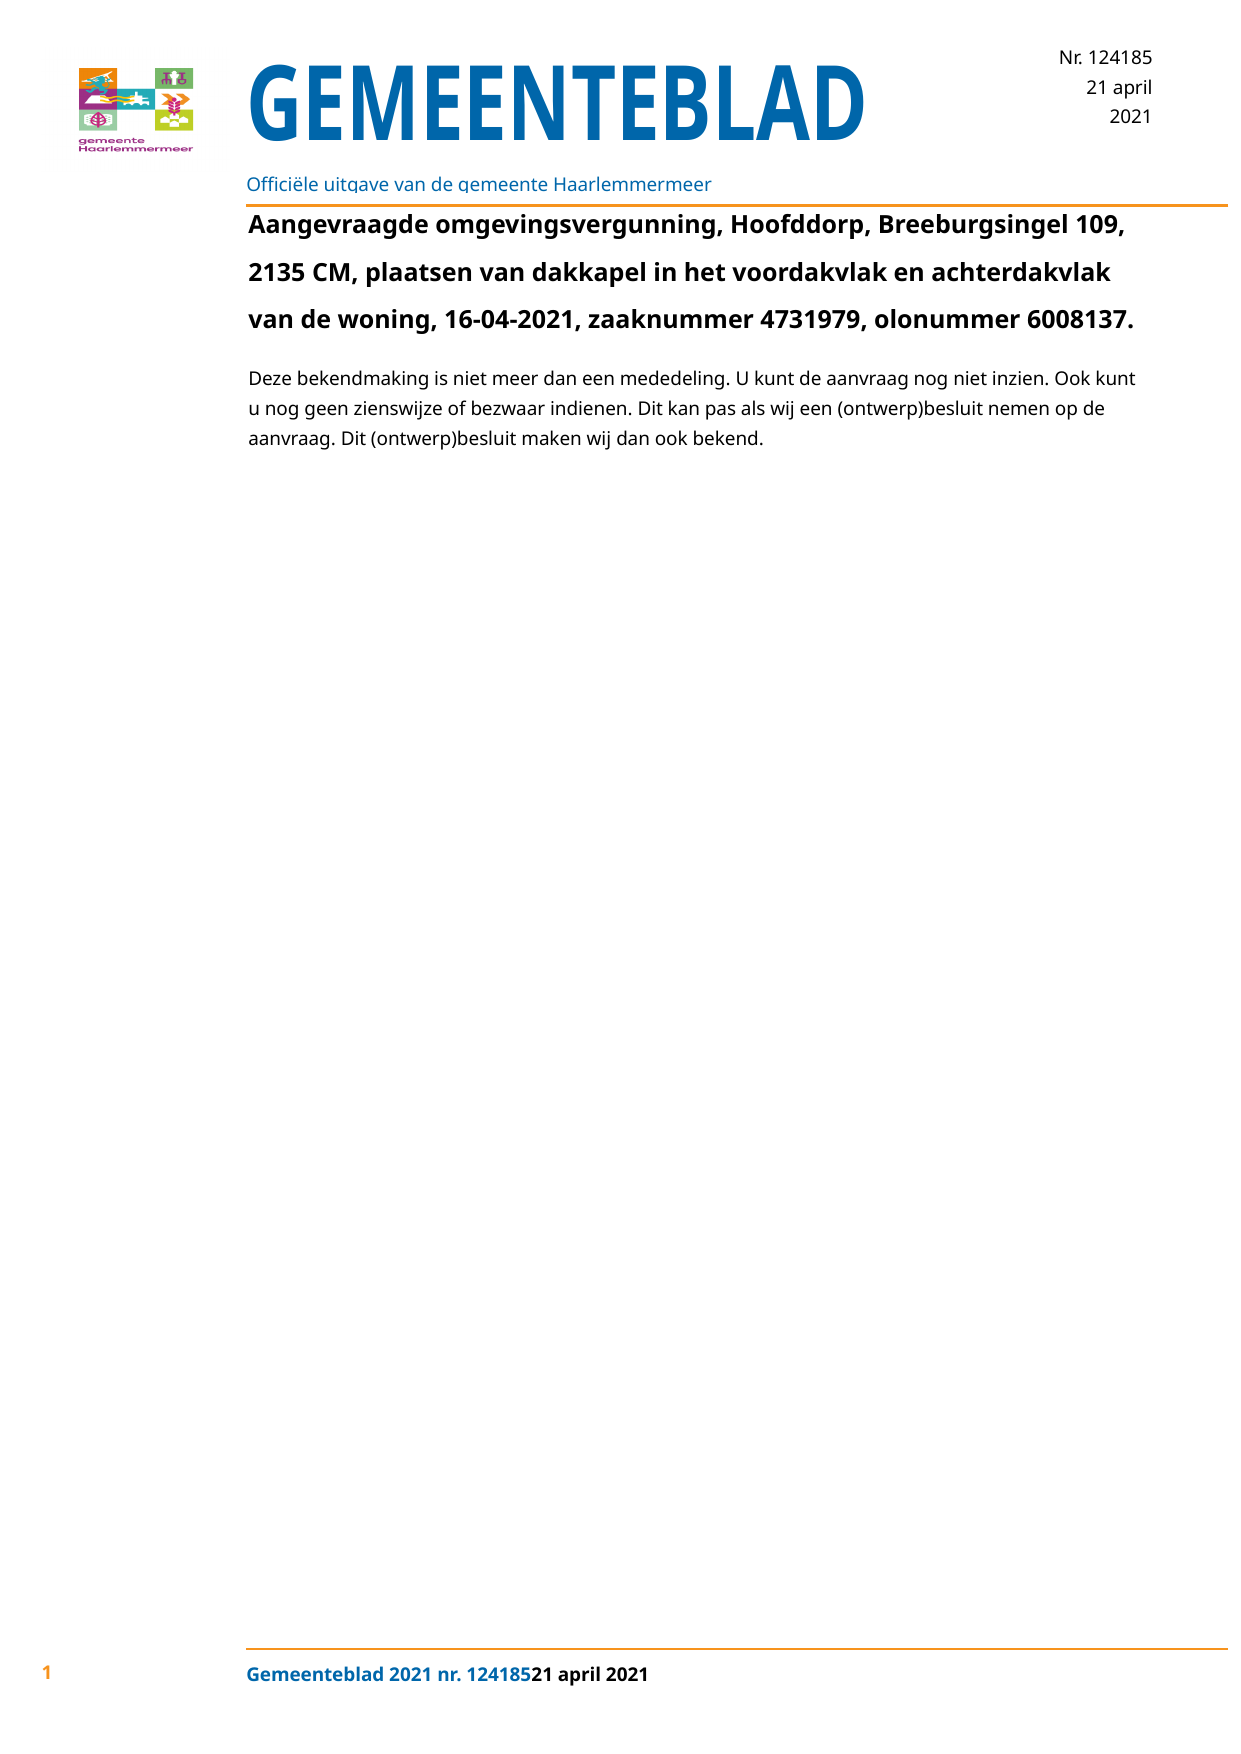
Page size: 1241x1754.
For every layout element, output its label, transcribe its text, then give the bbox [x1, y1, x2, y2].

picture [41, 47, 231, 172]
text Deze bekendmaking is niet meer dan een mededeling. U kunt de aanvraag nog niet inzien. Ook kunt u nog geen zienswijze of bezwaar indienen. Dit kan pas als wij een (ontwerp)besluit nemen op de aanvraag. Dit (ontwerp)besluit maken wij dan ook bekend. [248, 366, 1152, 450]
text Aangevraagde omgevingsvergunning, Hoofddorp, Breeburgsingel 109, 2135 CM, plaatsen van dakkapel in het voordakvlak en achterdakvlak van de woning, 16-04-2021, zaaknummer 4731979, olonummer 6008137. [248, 207, 1152, 336]
